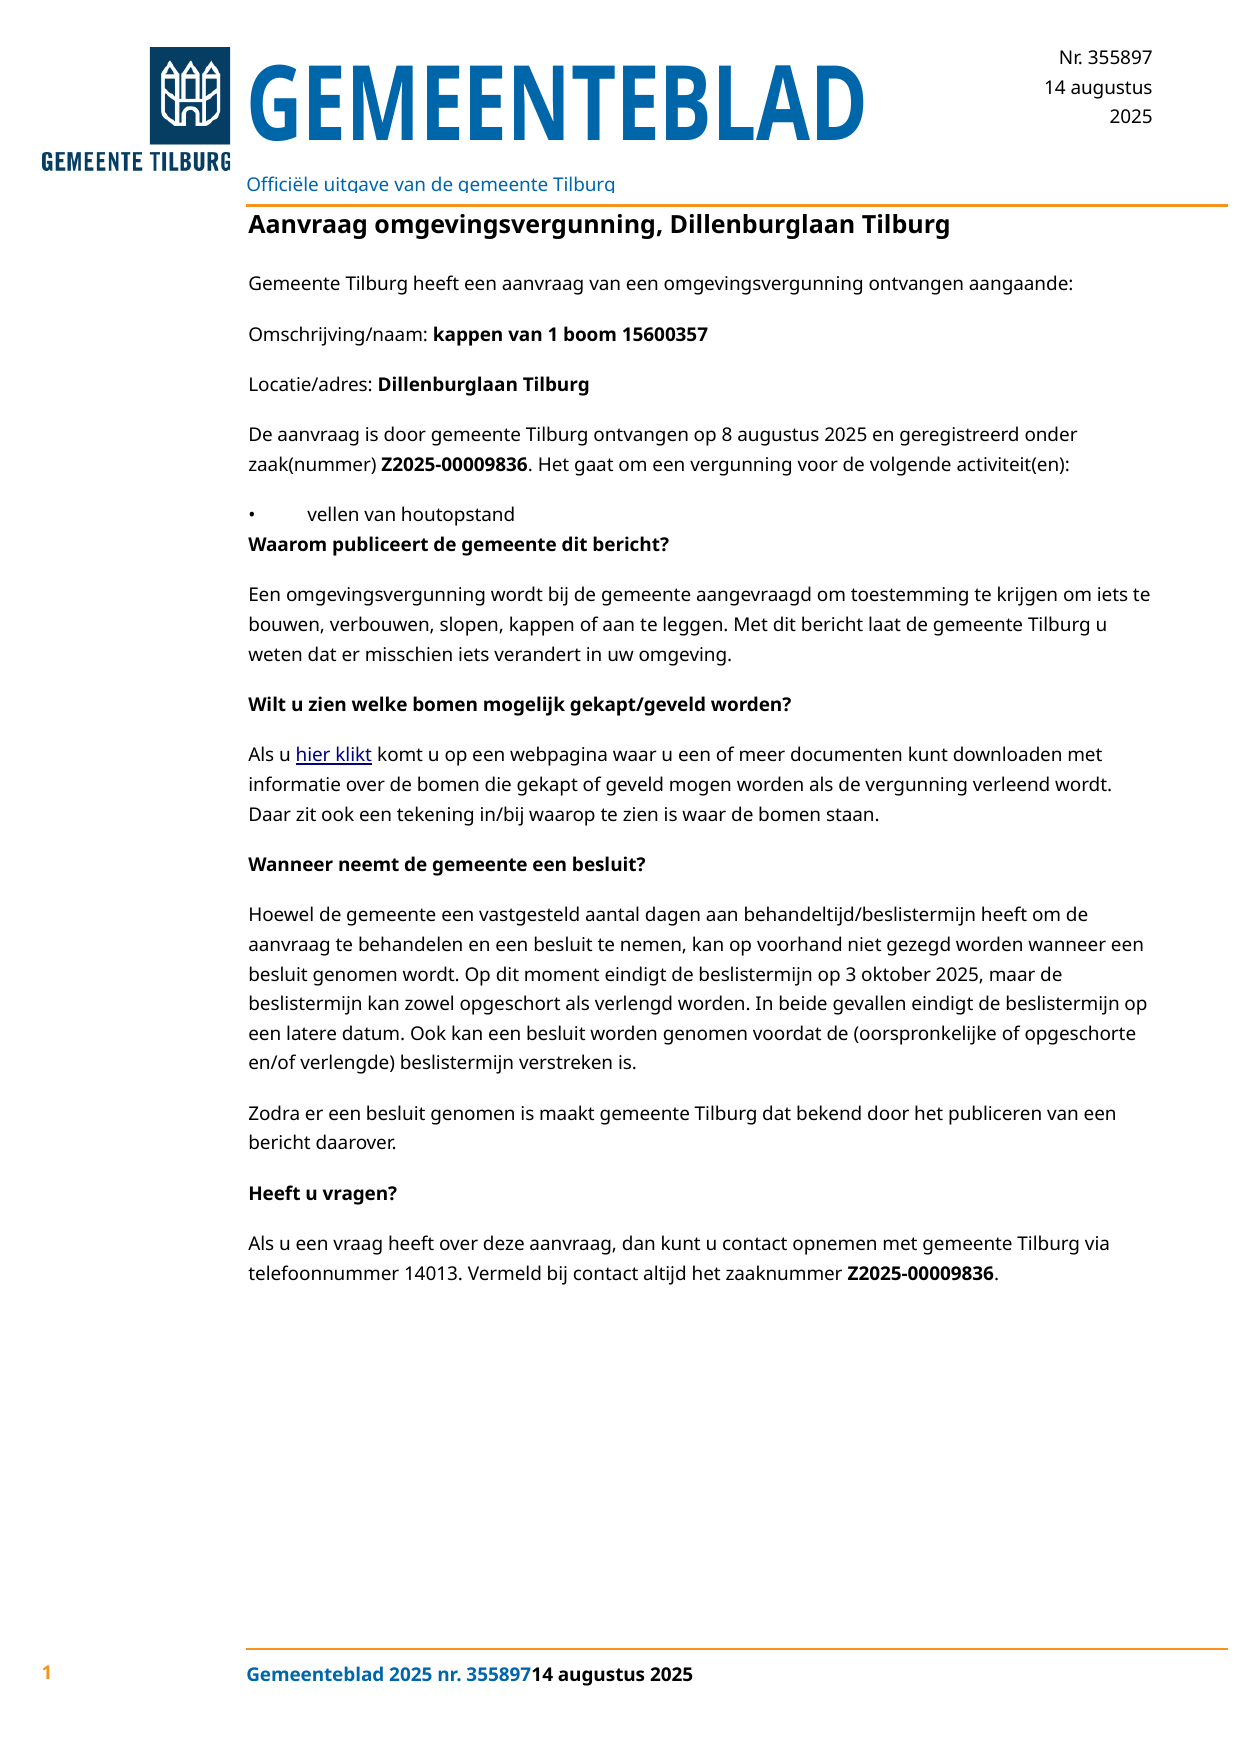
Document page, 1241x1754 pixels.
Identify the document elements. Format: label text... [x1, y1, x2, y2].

text Omschrijving/naam: kappen van 1 boom 15600357 [248, 321, 1152, 346]
text Gemeente Tilburg heeft een aanvraag van een omgevingsvergunning ontvangen aangaande: [248, 270, 1152, 296]
list vellen van houtopstand [248, 502, 1152, 527]
text Heeft u vragen? [248, 1180, 1152, 1206]
text Als u hier klikt komt u op een webpagina waar u een of meer documenten kunt downloaden met informatie over de bomen die gekapt of geveld mogen worden als de vergunning verleend wordt. Daar zit ook een tekening in/bij waarop te zien is waar de bomen staan. [248, 742, 1152, 826]
picture [41, 47, 231, 172]
text Wanneer neemt de gemeente een besluit? [248, 851, 1152, 877]
text Locatie/adres: Dillenburglaan Tilburg [248, 371, 1152, 397]
text Aanvraag omgevingsvergunning, Dillenburglaan Tilburg [248, 207, 1152, 241]
text Hoewel de gemeente een vastgesteld aantal dagen aan behandeltijd/beslistermijn heeft om de aanvraag te behandelen en een besluit te nemen, kan op voorhand niet gezegd worden wanneer een besluit genomen wordt. Op dit moment eindigt de beslistermijn op 3 oktober 2025, maar de beslistermijn kan zowel opgeschort als verlengd worden. In beide gevallen eindigt de beslistermijn op een latere datum. Ook kan een besluit worden genomen voordat de (oorspronkelijke of opgeschorte en/of verlengde) beslistermijn verstreken is. [248, 902, 1152, 1075]
text Als u een vraag heeft over deze aanvraag, dan kunt u contact opnemen met gemeente Tilburg via telefoonnummer 14013. Vermeld bij contact altijd het zaaknummer Z2025-00009836. [248, 1230, 1152, 1286]
text Waarom publiceert de gemeente dit bericht? [248, 531, 1152, 557]
text Wilt u zien welke bomen mogelijk gekapt/geveld worden? [248, 691, 1152, 717]
text Zodra er een besluit genomen is maakt gemeente Tilburg dat bekend door het publiceren van een bericht daarover. [248, 1100, 1152, 1155]
text Een omgevingsvergunning wordt bij de gemeente aangevraagd om toestemming te krijgen om iets te bouwen, verbouwen, slopen, kappen of aan te leggen. Met dit bericht laat de gemeente Tilburg u weten dat er misschien iets verandert in uw omgeving. [248, 582, 1152, 666]
text De aanvraag is door gemeente Tilburg ontvangen op 8 augustus 2025 en geregistreerd onder zaak(nummer) Z2025-00009836. Het gaat om een vergunning voor de volgende activiteit(en): [248, 422, 1152, 477]
